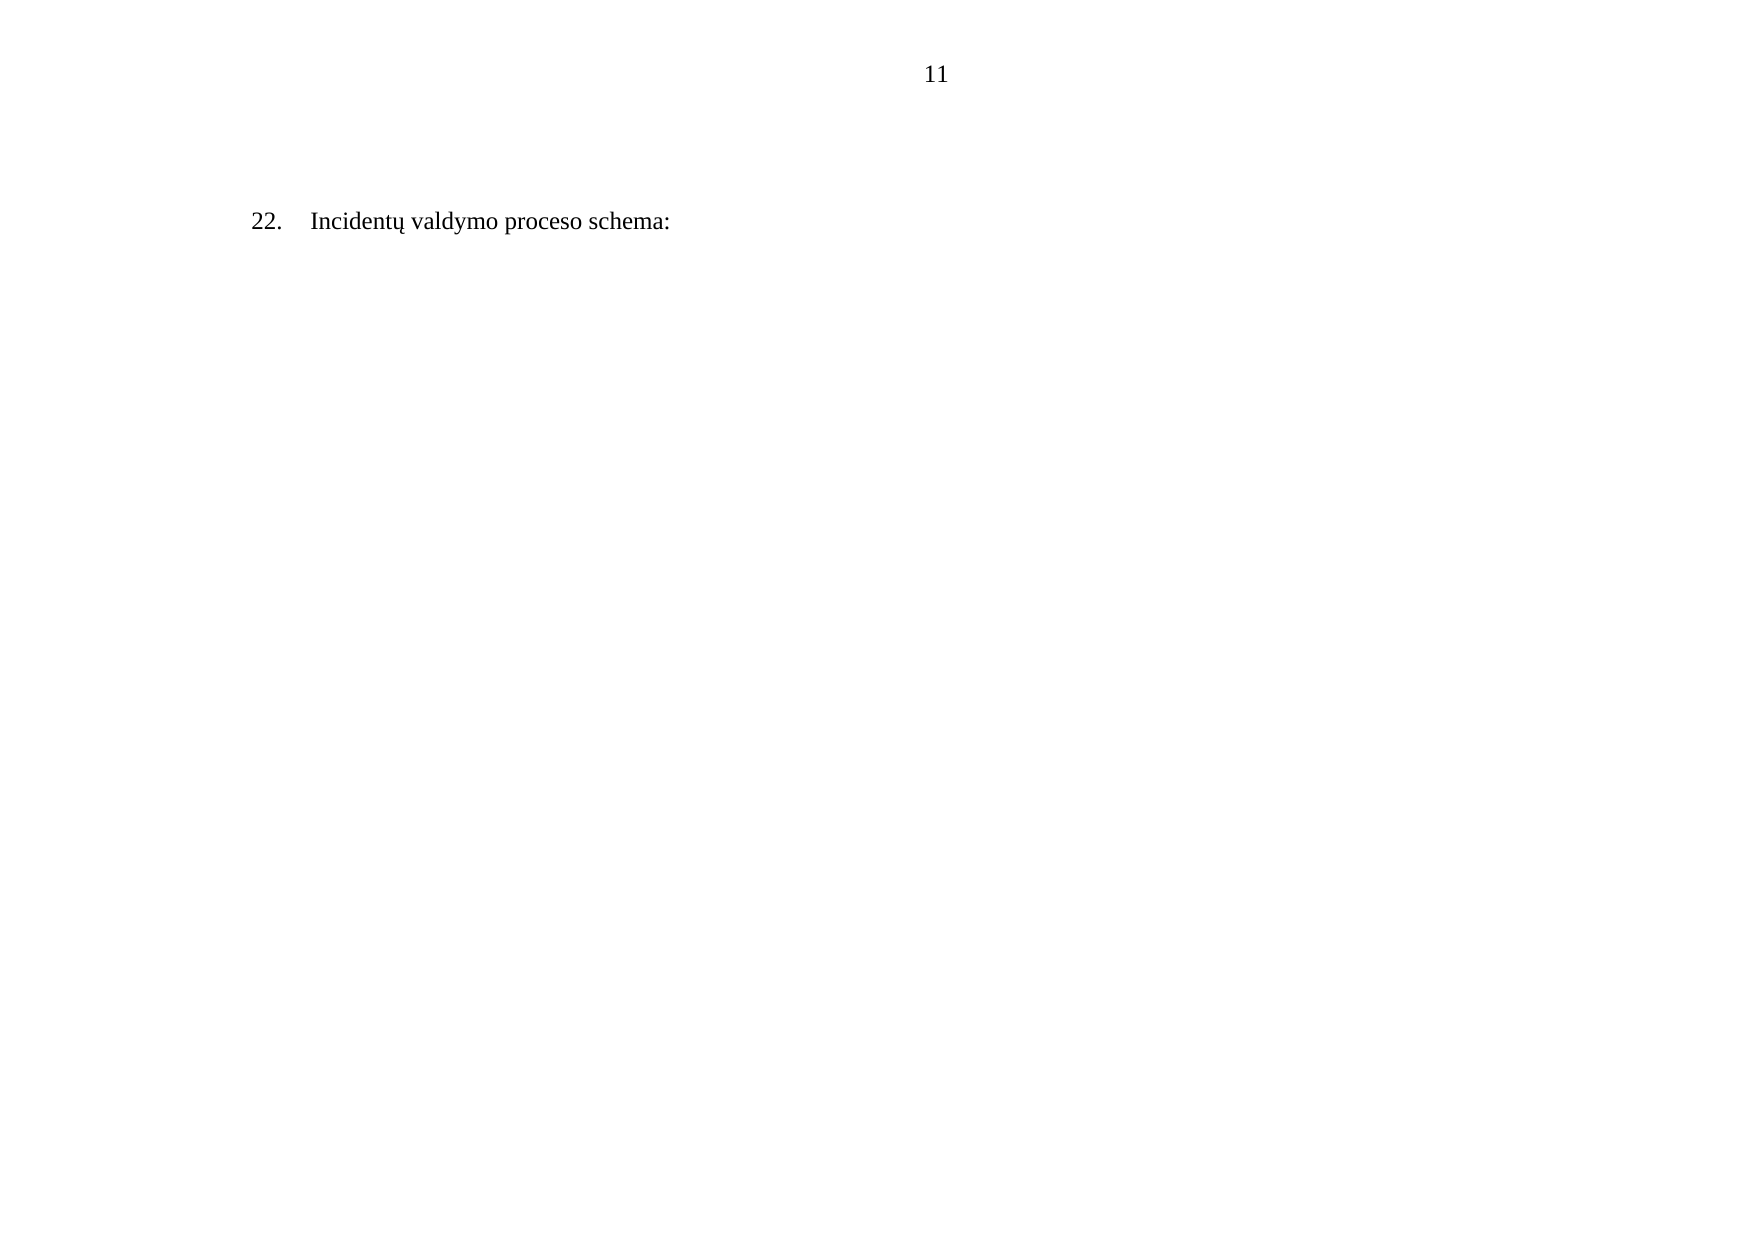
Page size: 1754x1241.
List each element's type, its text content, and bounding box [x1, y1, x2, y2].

text 22. Incidentų valdymo proceso schema: [177, 206, 1695, 235]
